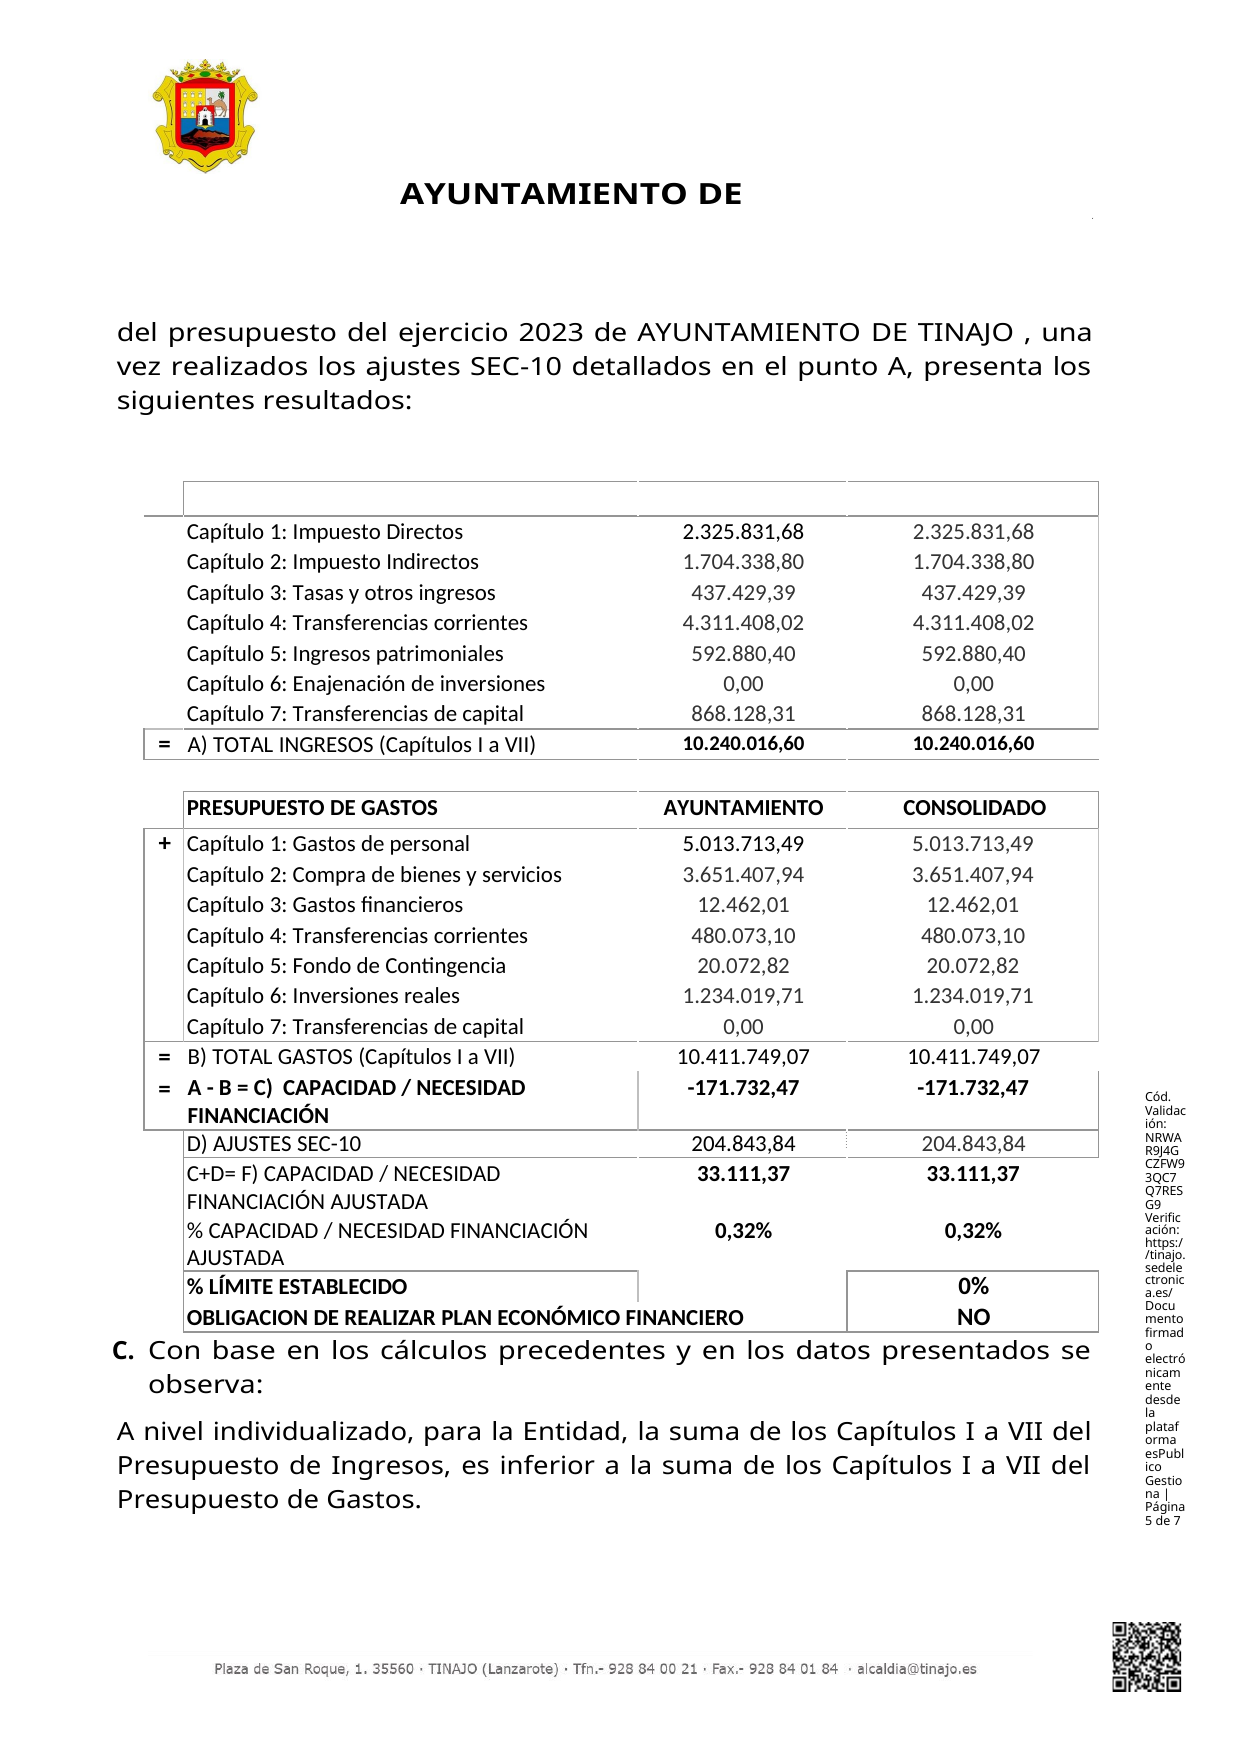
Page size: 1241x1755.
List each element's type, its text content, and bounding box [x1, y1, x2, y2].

table_cell + [145, 1010, 183, 1041]
table_cell 1.704.338,80 [847, 545, 1098, 576]
table_cell 3.651.407,94 [638, 858, 847, 888]
table_cell FINANCIACIÓN AJUSTADA [184, 1187, 637, 1216]
table_cell + [145, 949, 183, 980]
table_cell [639, 1270, 846, 1301]
table_cell OBLIGACION DE REALIZAR PLAN ECONÓMICO FINANCIERO [184, 1302, 846, 1331]
table_cell NO [848, 1302, 1098, 1331]
table_cell 0,32% [639, 1216, 846, 1245]
table_cell Capítulo 4: Transferencias corrientes [184, 919, 638, 949]
table_cell + [145, 829, 183, 858]
table_cell 20.072,82 [847, 949, 1098, 980]
list Con base en los cálculos precedentes y en los datos presentados se observa: [117, 1333, 1092, 1401]
table_cell Capítulo 3: Tasas y otros ingresos [184, 576, 638, 606]
table_cell Capítulo 2: Impuesto Indirectos [184, 545, 638, 576]
table_header AYUNTAMIENTO [638, 792, 847, 827]
table_cell % LÍMITE ESTABLECIDO [184, 1272, 637, 1301]
table_cell [639, 1187, 846, 1216]
table_cell 592.880,40 [638, 637, 847, 667]
table_cell 20.072,82 [638, 949, 847, 980]
table_cell 10.411.749,07 [848, 1042, 1098, 1071]
table_cell 0,00 [638, 1010, 847, 1041]
table_header CONSOLIDADO [847, 792, 1098, 827]
text A nivel individualizado, para la Entidad, la suma de los Capítulos I a VII del Presupuesto de Ingresos, es inferior a la suma de los Capítulos I a VII del Presupuesto de Gastos. [117, 1413, 1093, 1515]
table_cell [848, 1187, 1098, 1216]
table_cell Capítulo 2: Compra de bienes y servicios [184, 858, 638, 888]
table_cell Capítulo 3: Gastos financieros [184, 888, 638, 919]
table_cell D) AJUSTES SEC-10 [184, 1131, 638, 1157]
table_cell 10.240.016,60 [847, 730, 1098, 758]
table_cell 0,00 [847, 667, 1098, 697]
table_cell 0,00 [847, 1010, 1098, 1041]
table_cell 10.411.749,07 [638, 1042, 846, 1071]
table_header AYUNTAMIENTO [638, 482, 847, 515]
table_header PRESUPUESTO DE GASTOS [184, 792, 638, 827]
table_cell [848, 1245, 1098, 1270]
text Verificación: https://tinajo.sedelectronica.es/ [1145, 1212, 1186, 1299]
table_header PRESUPUESTO DE INGRESOS [184, 482, 638, 515]
table_cell 4.311.408,02 [847, 606, 1098, 637]
table_cell 204.843,84 [847, 1131, 1098, 1157]
table_cell + [144, 667, 183, 697]
table_cell 437.429,39 [638, 576, 847, 606]
table_cell Capítulo 6: Enajenación de inversiones [184, 667, 638, 697]
table_header CONSOLIDADO [847, 482, 1098, 515]
table_cell + [144, 576, 183, 606]
table_cell 2.325.831,68 [638, 517, 847, 545]
table_cell AJUSTADA [184, 1245, 637, 1270]
table_cell = [145, 730, 183, 758]
table_cell 0,32% [848, 1216, 1098, 1245]
text Cód. Validación: NRWAR9J4GCZFW93QC7Q7RESG9 [1145, 1091, 1186, 1212]
table_cell + [145, 858, 183, 888]
table_cell Capítulo 1: Gastos de personal [184, 829, 638, 858]
table_cell 5.013.713,49 [847, 829, 1098, 858]
table_cell % CAPACIDAD / NECESIDAD FINANCIACIÓN [184, 1216, 637, 1245]
table_cell 868.128,31 [638, 698, 847, 728]
table_header [144, 481, 183, 515]
table_cell + [144, 637, 183, 667]
table_cell + [145, 980, 183, 1010]
table_cell 12.462,01 [847, 888, 1098, 919]
table_cell 592.880,40 [847, 637, 1098, 667]
table_cell 1.234.019,71 [847, 980, 1098, 1010]
table_cell 868.128,31 [847, 698, 1098, 728]
table_cell Capítulo 1: Impuesto Directos [184, 517, 638, 545]
table_cell 480.073,10 [847, 919, 1098, 949]
table_cell 3.651.407,94 [847, 858, 1098, 888]
table_cell [639, 1245, 846, 1270]
table_cell [144, 1131, 183, 1331]
table_cell 0,00 [638, 667, 847, 697]
table_cell C+D= F) CAPACIDAD / NECESIDAD [184, 1158, 637, 1187]
table_cell Capítulo 6: Inversiones reales [184, 980, 638, 1010]
table_cell Capítulo 5: Fondo de Contingencia [184, 949, 638, 980]
table_cell Capítulo 5: Ingresos patrimoniales [184, 637, 638, 667]
table_cell 12.462,01 [638, 888, 847, 919]
table_cell 1.234.019,71 [638, 980, 847, 1010]
table_cell A) TOTAL INGRESOS (Capítulos I a VII) [184, 730, 638, 758]
table_header [144, 791, 183, 827]
table_cell Capítulo 4: Transferencias corrientes [184, 606, 638, 637]
table_cell 2.325.831,68 [847, 517, 1098, 545]
table_cell + [144, 517, 183, 545]
table_cell 5.013.713,49 [638, 829, 847, 858]
table_cell A - B = C) CAPACIDAD / NECESIDAD FINANCIACIÓN [184, 1073, 637, 1129]
table_cell + [145, 919, 183, 949]
table_cell Capítulo 7: Transferencias de capital [184, 698, 638, 728]
table_cell + [145, 888, 183, 919]
table_cell + [144, 606, 183, 637]
table_cell B) TOTAL GASTOS (Capítulos I a VII) [184, 1042, 638, 1071]
table_cell 33.111,37 [848, 1158, 1098, 1187]
table_cell = [145, 1073, 183, 1129]
table_cell 480.073,10 [638, 919, 847, 949]
table_cell 204.843,84 [638, 1131, 847, 1157]
text del presupuesto del ejercicio 2023 de AYUNTAMIENTO DE TINAJO , una vez realizados los ajustes SEC-10 detallados en el punto A, presenta los siguientes resultados: [117, 314, 1093, 416]
table_cell 1.704.338,80 [638, 545, 847, 576]
table_cell -171.732,47 [639, 1073, 846, 1129]
table_cell + [144, 545, 183, 576]
table_cell 4.311.408,02 [638, 606, 847, 637]
table_cell + [144, 698, 183, 728]
table_cell 33.111,37 [639, 1158, 846, 1187]
table_cell = [145, 1042, 183, 1071]
table_cell 0% [848, 1272, 1098, 1301]
table_cell 10.240.016,60 [638, 730, 847, 758]
text Documento firmado electrónicamente desde la plataforma esPublico Gestiona | Página 5 de 7 [1145, 1299, 1186, 1528]
table_cell -171.732,47 [848, 1073, 1098, 1129]
table_cell 437.429,39 [847, 576, 1098, 606]
table_cell Capítulo 7: Transferencias de capital [184, 1010, 638, 1041]
